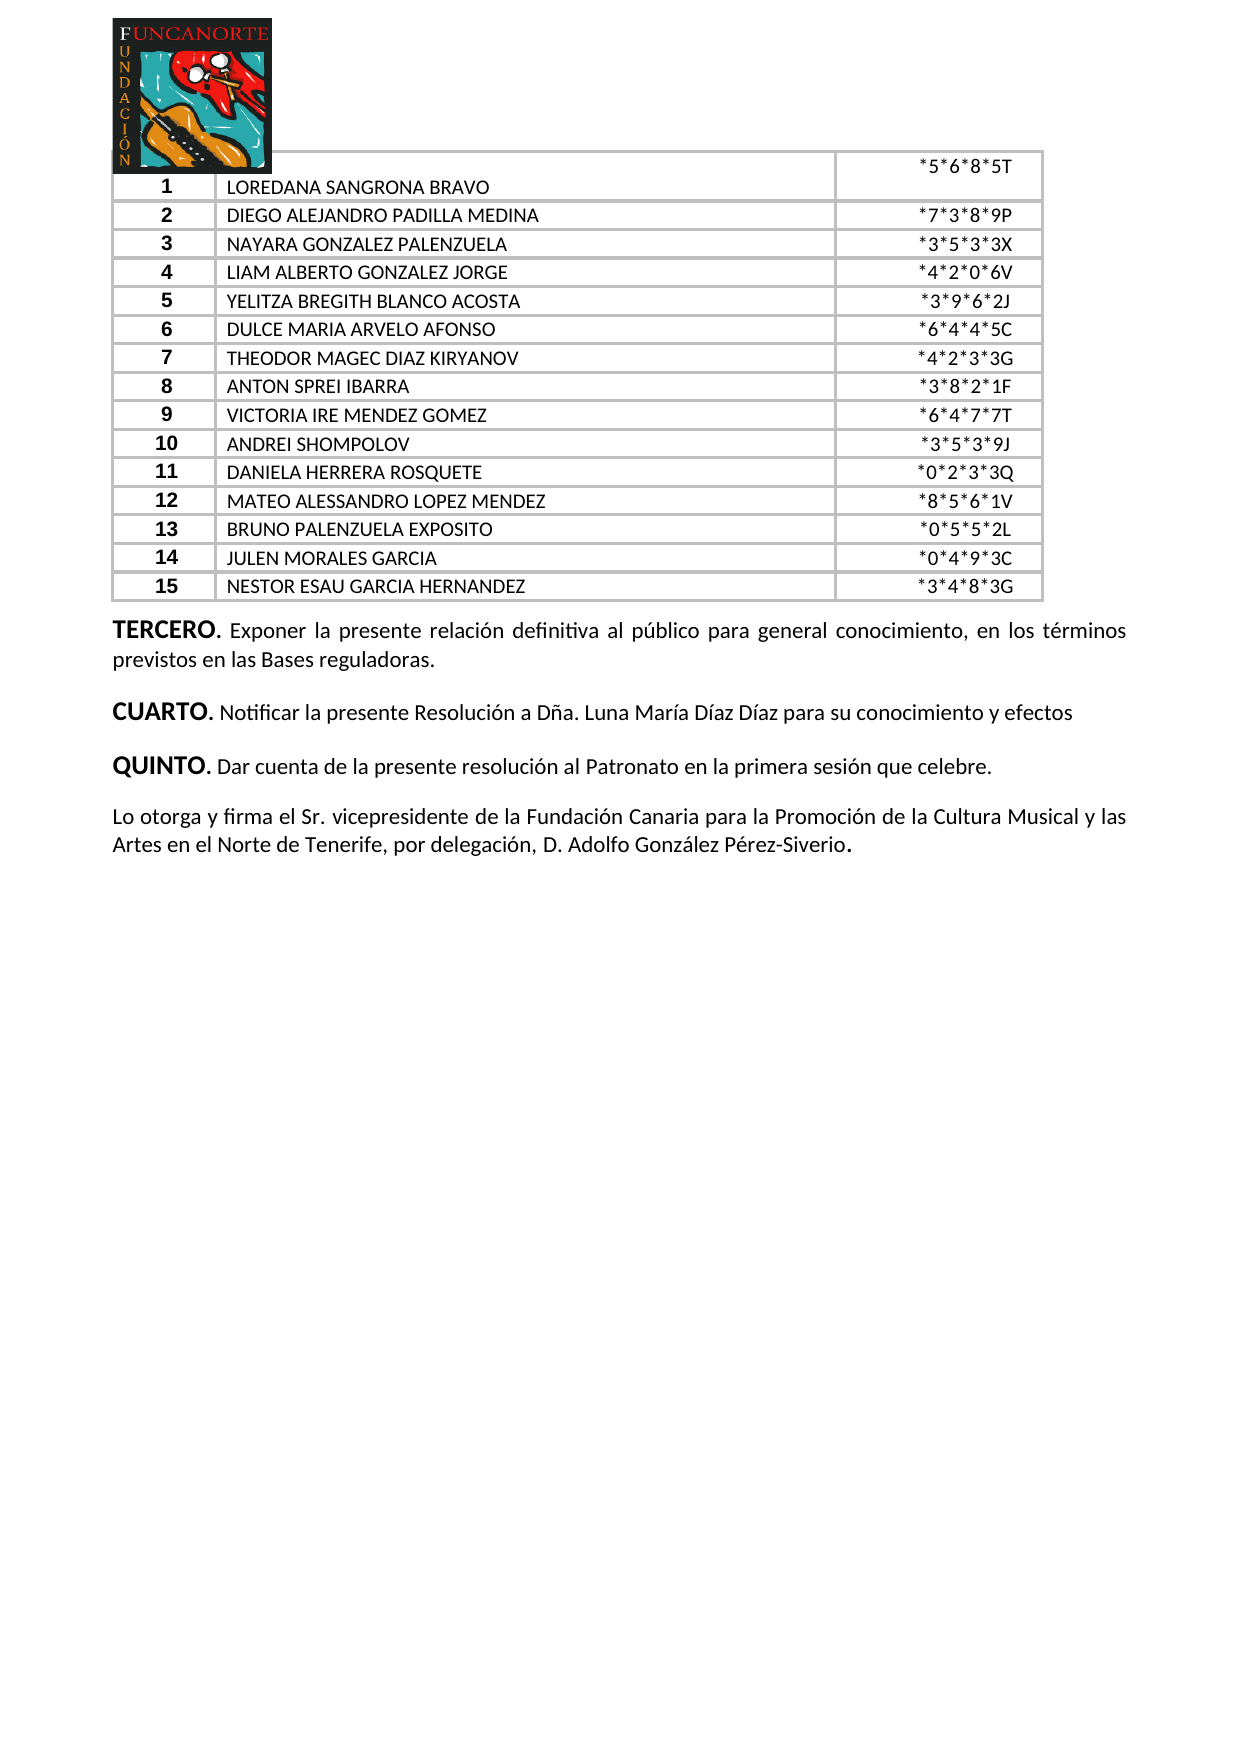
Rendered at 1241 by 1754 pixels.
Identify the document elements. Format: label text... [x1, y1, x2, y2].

table_cell ANTON SPREI IBARRA [217, 374, 834, 399]
table_cell NESTOR ESAU GARCIA HERNANDEZ [217, 574, 834, 599]
table_cell ANDREI SHOMPOLOV [217, 431, 834, 456]
table_cell NAYARA GONZALEZ PALENZUELA [217, 231, 834, 256]
table_cell *7*3*8*9P [837, 203, 1041, 228]
table_cell 4 [114, 260, 214, 285]
table_cell 12 [114, 488, 214, 513]
table_cell *4*2*0*6V [837, 260, 1041, 285]
table_cell 1 [114, 174, 214, 199]
table_cell DULCE MARIA ARVELO AFONSO [217, 317, 834, 342]
table_cell *0*4*9*3C [837, 545, 1041, 570]
table_cell *5*6*8*5T [837, 153, 1041, 199]
table_cell *3*5*3*9J [837, 431, 1041, 456]
table_cell 7 [114, 345, 214, 371]
table_cell 3 [114, 231, 214, 256]
table_cell 5 [114, 288, 214, 313]
table_cell *6*4*4*5C [837, 317, 1041, 342]
text TERCERO. Exponer la presente relación definitiva al público para general conocimiento, en los términos previstos en las Bases reguladoras. [112, 612, 1128, 673]
table_cell *3*8*2*1F [837, 374, 1041, 399]
table_cell BRUNO PALENZUELA EXPOSITO [217, 516, 834, 542]
table_cell THEODOR MAGEC DIAZ KIRYANOV [217, 345, 834, 371]
table_cell *3*9*6*2J [837, 288, 1041, 313]
table_cell *0*2*3*3Q [837, 459, 1041, 485]
table_cell VICTORIA IRE MENDEZ GOMEZ [217, 402, 834, 428]
table_cell DANIELA HERRERA ROSQUETE [217, 459, 834, 485]
table_cell 14 [114, 545, 214, 570]
table_cell 13 [114, 516, 214, 542]
table_cell DIEGO ALEJANDRO PADILLA MEDINA [217, 203, 834, 228]
table_cell JULEN MORALES GARCIA [217, 545, 834, 570]
text CUARTO. Notificar la presente Resolución a Dña. Luna María Díaz Díaz para su conocimiento y efectos [112, 694, 1128, 727]
table_cell *3*4*8*3G [837, 574, 1041, 599]
table_cell 10 [114, 431, 214, 456]
table_cell LIAM ALBERTO GONZALEZ JORGE [217, 260, 834, 285]
table_cell 8 [114, 374, 214, 399]
table_cell *8*5*6*1V [837, 488, 1041, 513]
table_cell LOREDANA SANGRONA BRAVO [217, 153, 834, 199]
table_cell 2 [114, 203, 214, 228]
table_cell YELITZA BREGITH BLANCO ACOSTA [217, 288, 834, 313]
table_cell 6 [114, 317, 214, 342]
text QUINTO. Dar cuenta de la presente resolución al Patronato en la primera sesión que celebre. [112, 748, 1128, 781]
table_cell *4*2*3*3G [837, 345, 1041, 371]
table_cell *3*5*3*3X [837, 231, 1041, 256]
table_cell 9 [114, 402, 214, 428]
table_cell 15 [114, 574, 214, 599]
table_cell *0*5*5*2L [837, 516, 1041, 542]
table_cell 11 [114, 459, 214, 485]
table_cell *6*4*7*7T [837, 402, 1041, 428]
table_cell MATEO ALESSANDRO LOPEZ MENDEZ [217, 488, 834, 513]
text Lo otorga y firma el Sr. vicepresidente de la Fundación Canaria para la Promoción de la Cultura Musical y las Artes en el Norte de Tenerife, por delegación, D. Adolfo González Pérez-Siverio. [112, 802, 1128, 858]
